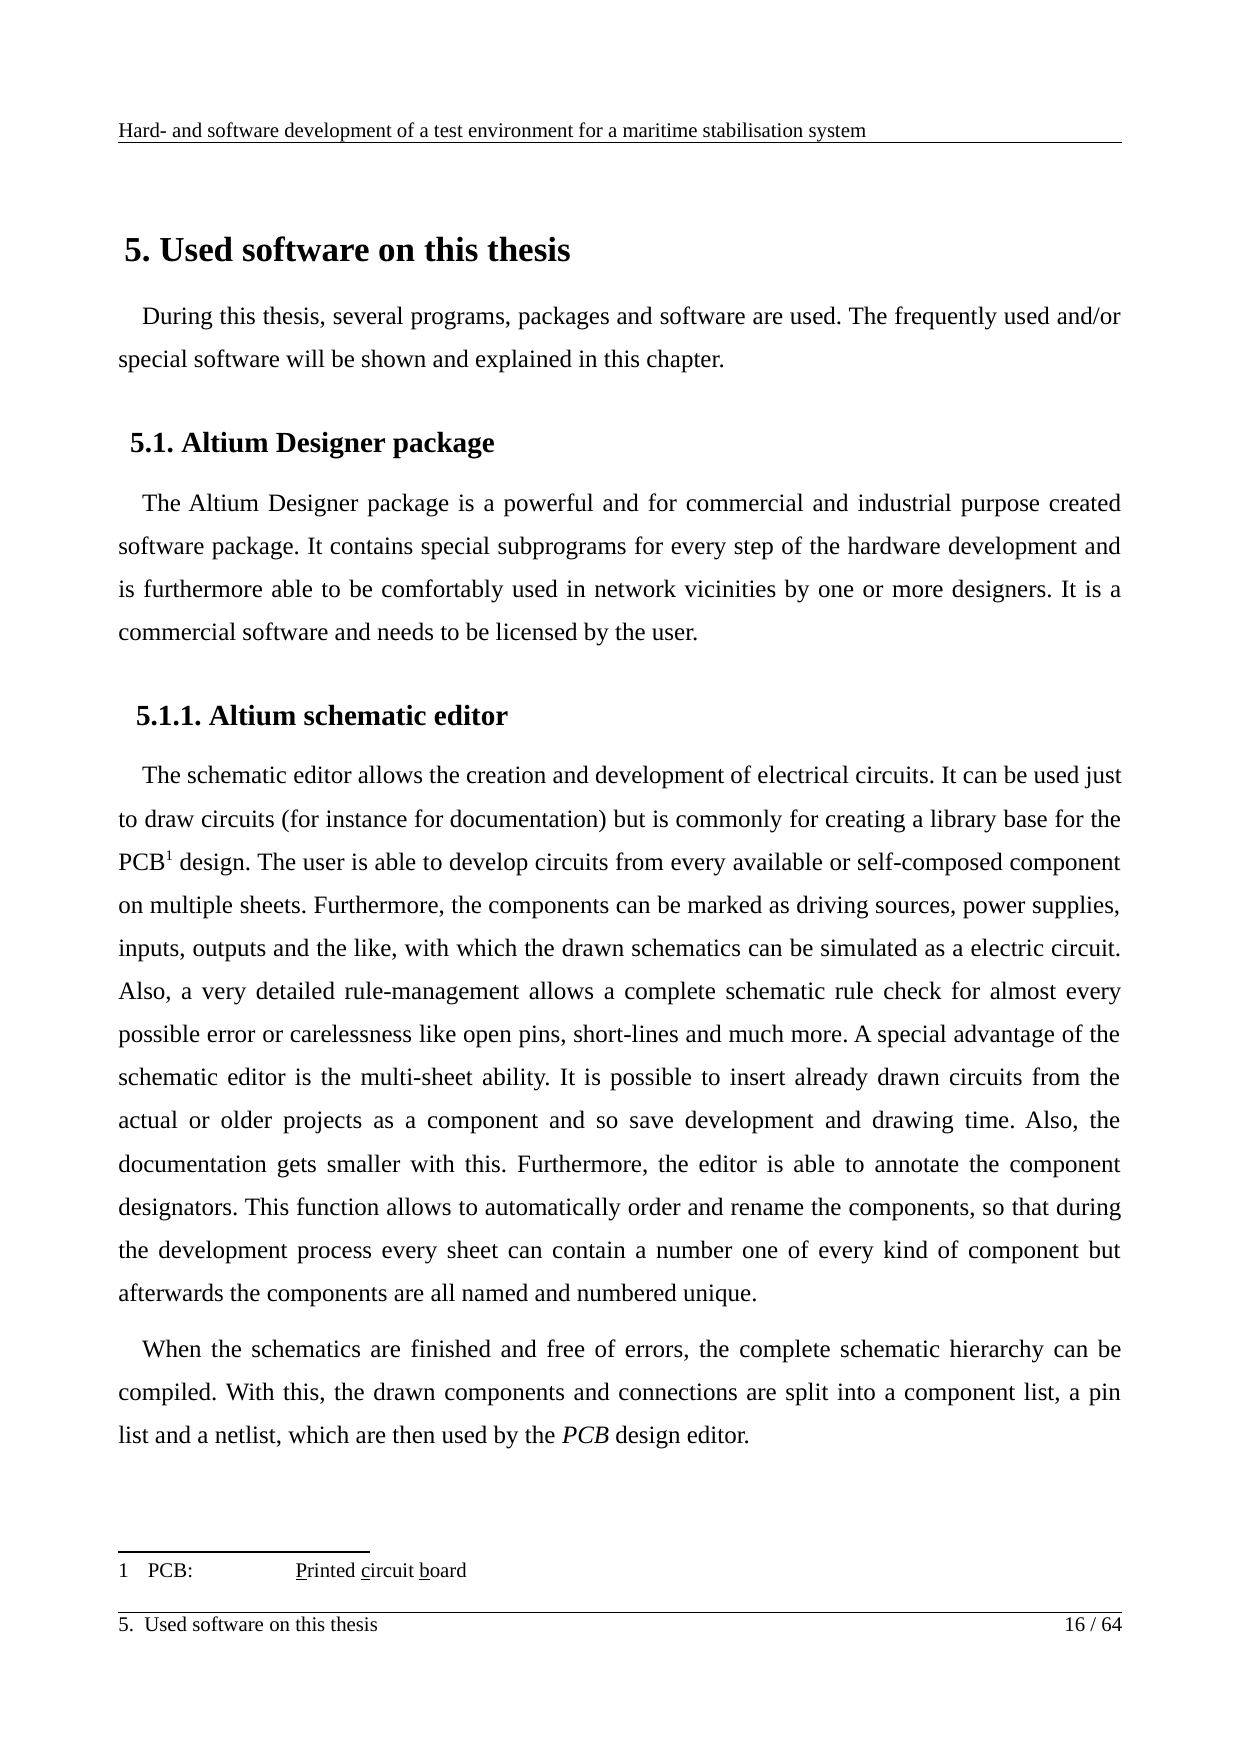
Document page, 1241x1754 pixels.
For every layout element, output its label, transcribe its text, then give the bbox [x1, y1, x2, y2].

text The schematic editor allows the creation and development of electrical circuits. It can be used just to draw circuits (for instance for documentation) but is commonly for creating a library base for the PCB design. The user is able to develop circuits from every available or self-composed component on multiple sheets. Furthermore, the components can be marked as driving sources, power supplies, inputs, outputs and the like, with which the drawn schematics can be simulated as a electric circuit. Also, a very detailed rule-management allows a complete schematic rule check for almost every possible error or carelessness like open pins, short-lines and much more. A special advantage of the schematic editor is the multi-sheet ability. It is possible to insert already drawn circuits from the actual or older projects as a component and so save development and drawing time. Also, the documentation gets smaller with this. Furthermore, the editor is able to annotate the component designators. This function allows to automatically order and rename the components, so that during the development process every sheet can contain a number one of every kind of component but afterwards the components are all named and numbered unique. [118, 761, 1122, 1307]
subtitle Altium schematic editor [118, 698, 1122, 731]
subtitle Used software on this thesis [118, 228, 1122, 269]
text During this thesis, several programs, packages and software are used. The frequently used and/or special software will be shown and explained in this chapter. [118, 301, 1122, 373]
text The Altium Designer package is a powerful and for commercial and industrial purpose created software package. It contains special subprograms for every step of the hardware development and is furthermore able to be comfortably used in network vicinities by one or more designers. It is a commercial software and needs to be licensed by the user. [118, 488, 1122, 646]
text PCB: Printed circuit board [118, 1558, 1122, 1582]
subtitle Altium Designer package [118, 425, 1122, 458]
text When the schematics are finished and free of errors, the complete schematic hierarchy can be compiled. With this, the drawn components and connections are split into a component list, a pin list and a netlist, which are then used by the PCB design editor. [118, 1334, 1122, 1449]
